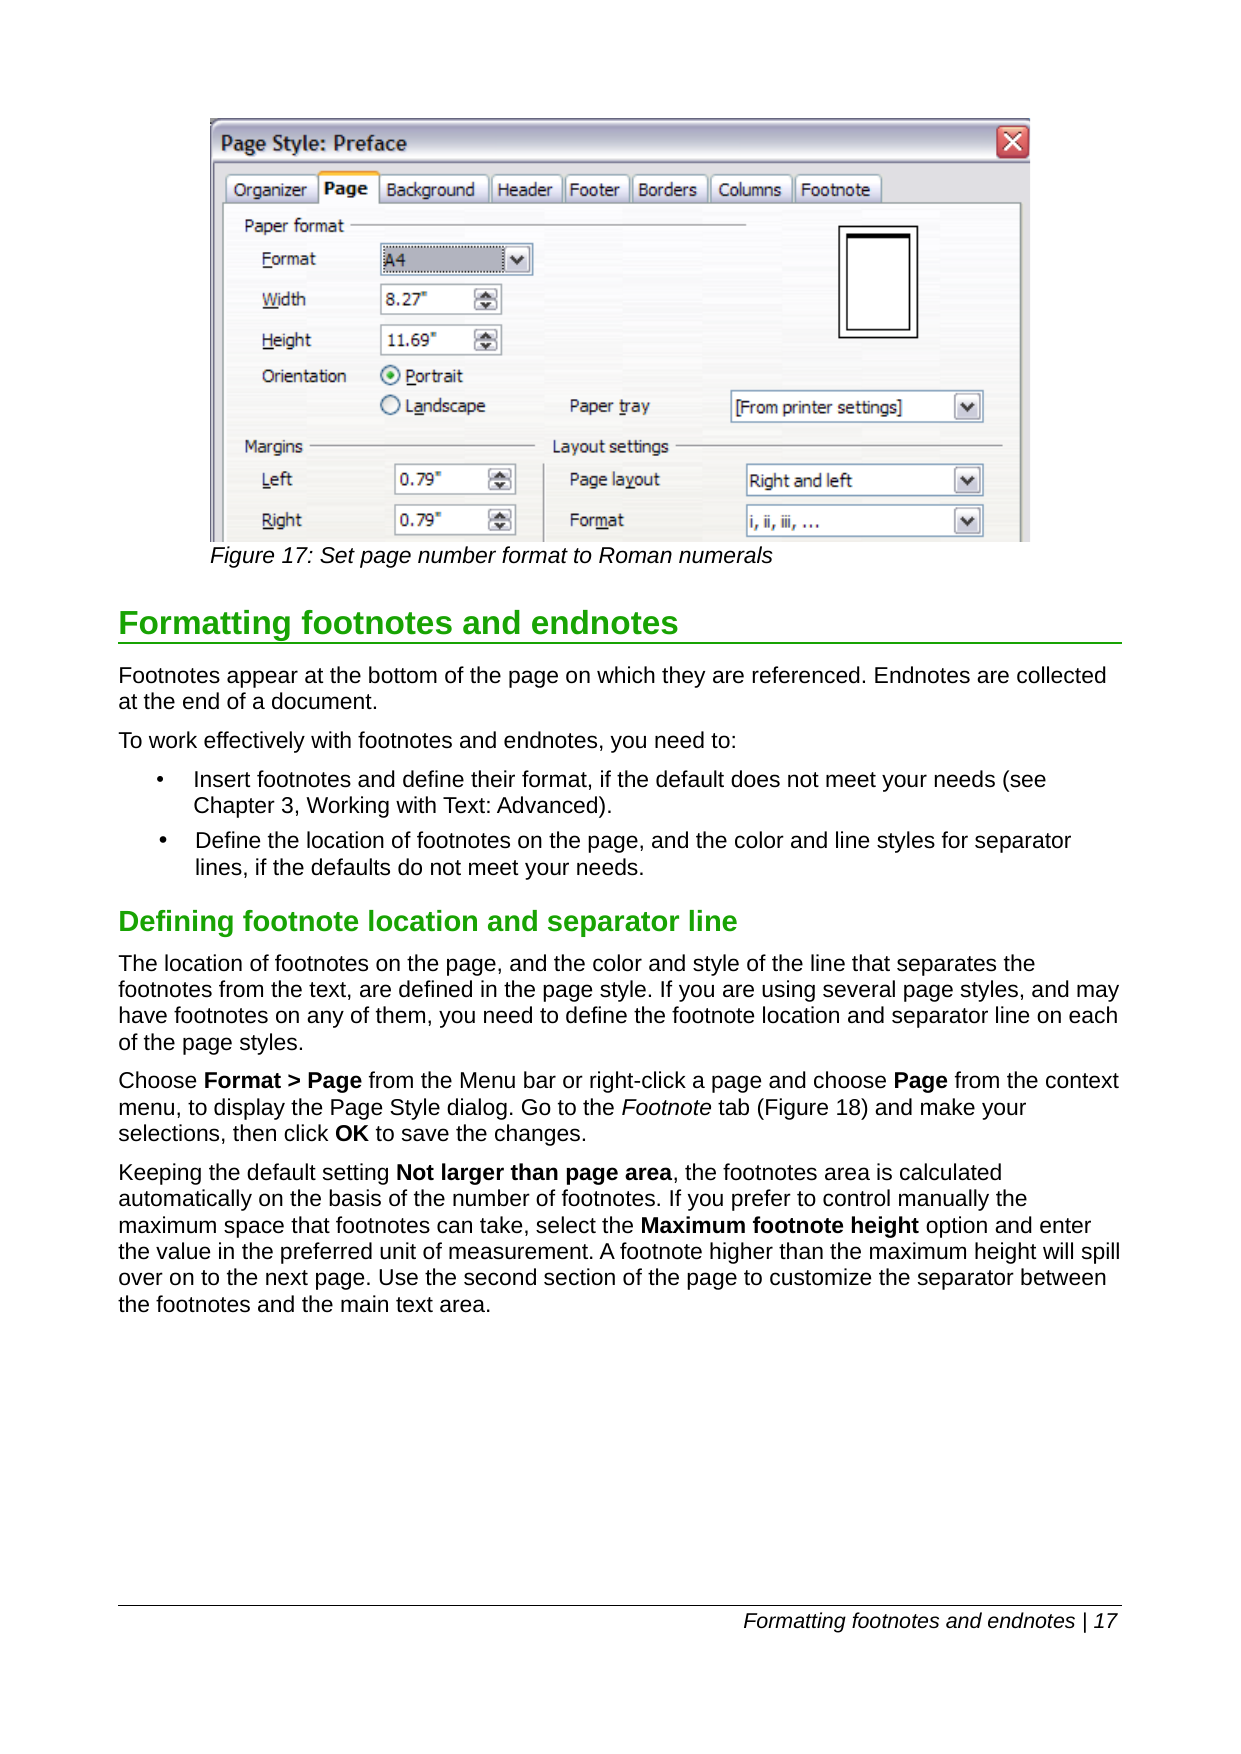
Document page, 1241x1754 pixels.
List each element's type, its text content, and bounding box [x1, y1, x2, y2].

text Figure 17: Set page number format to Roman numerals [210, 542, 1030, 568]
list To work effectively with footnotes and endnotes, you need to: [118, 727, 1122, 753]
subtitle Formatting footnotes and endnotes [118, 603, 1122, 642]
picture [210, 118, 1031, 542]
text Choose Format > Page from the Menu bar or right-click a page and choose Page from the context menu, to display the Page Style dialog. Go to the Footnote tab (Figure 18) and make your selections, then click OK to save the changes. [118, 1067, 1122, 1146]
text Keeping the default setting Not larger than page area, the footnotes area is calculated automatically on the basis of the number of footnotes. If you prefer to control manually the maximum space that footnotes can take, select the Maximum footnote height option and enter the value in the preferred unit of measurement. A footnote higher than the maximum height will spill over on to the next page. Use the second section of the page to customize the separator between the footnotes and the main text area. [118, 1159, 1122, 1317]
subtitle Defining footnote location and separator line [118, 904, 1122, 938]
text Footnotes appear at the bottom of the page on which they are referenced. Endnotes are collected at the end of a document. [118, 662, 1122, 714]
list Define the location of footnotes on the page, and the color and line styles for separator lines, if the defaults do not meet your needs. [156, 827, 1122, 881]
list Insert footnotes and define their format, if the default does not meet your needs (see Chapter 3, Working with Text: Advanced). [156, 766, 1122, 818]
text The location of footnotes on the page, and the color and style of the line that separates the footnotes from the text, are defined in the page style. If you are using several page styles, and may have footnotes on any of them, you need to define the footnote location and separator line on each of the page styles. [118, 949, 1122, 1055]
